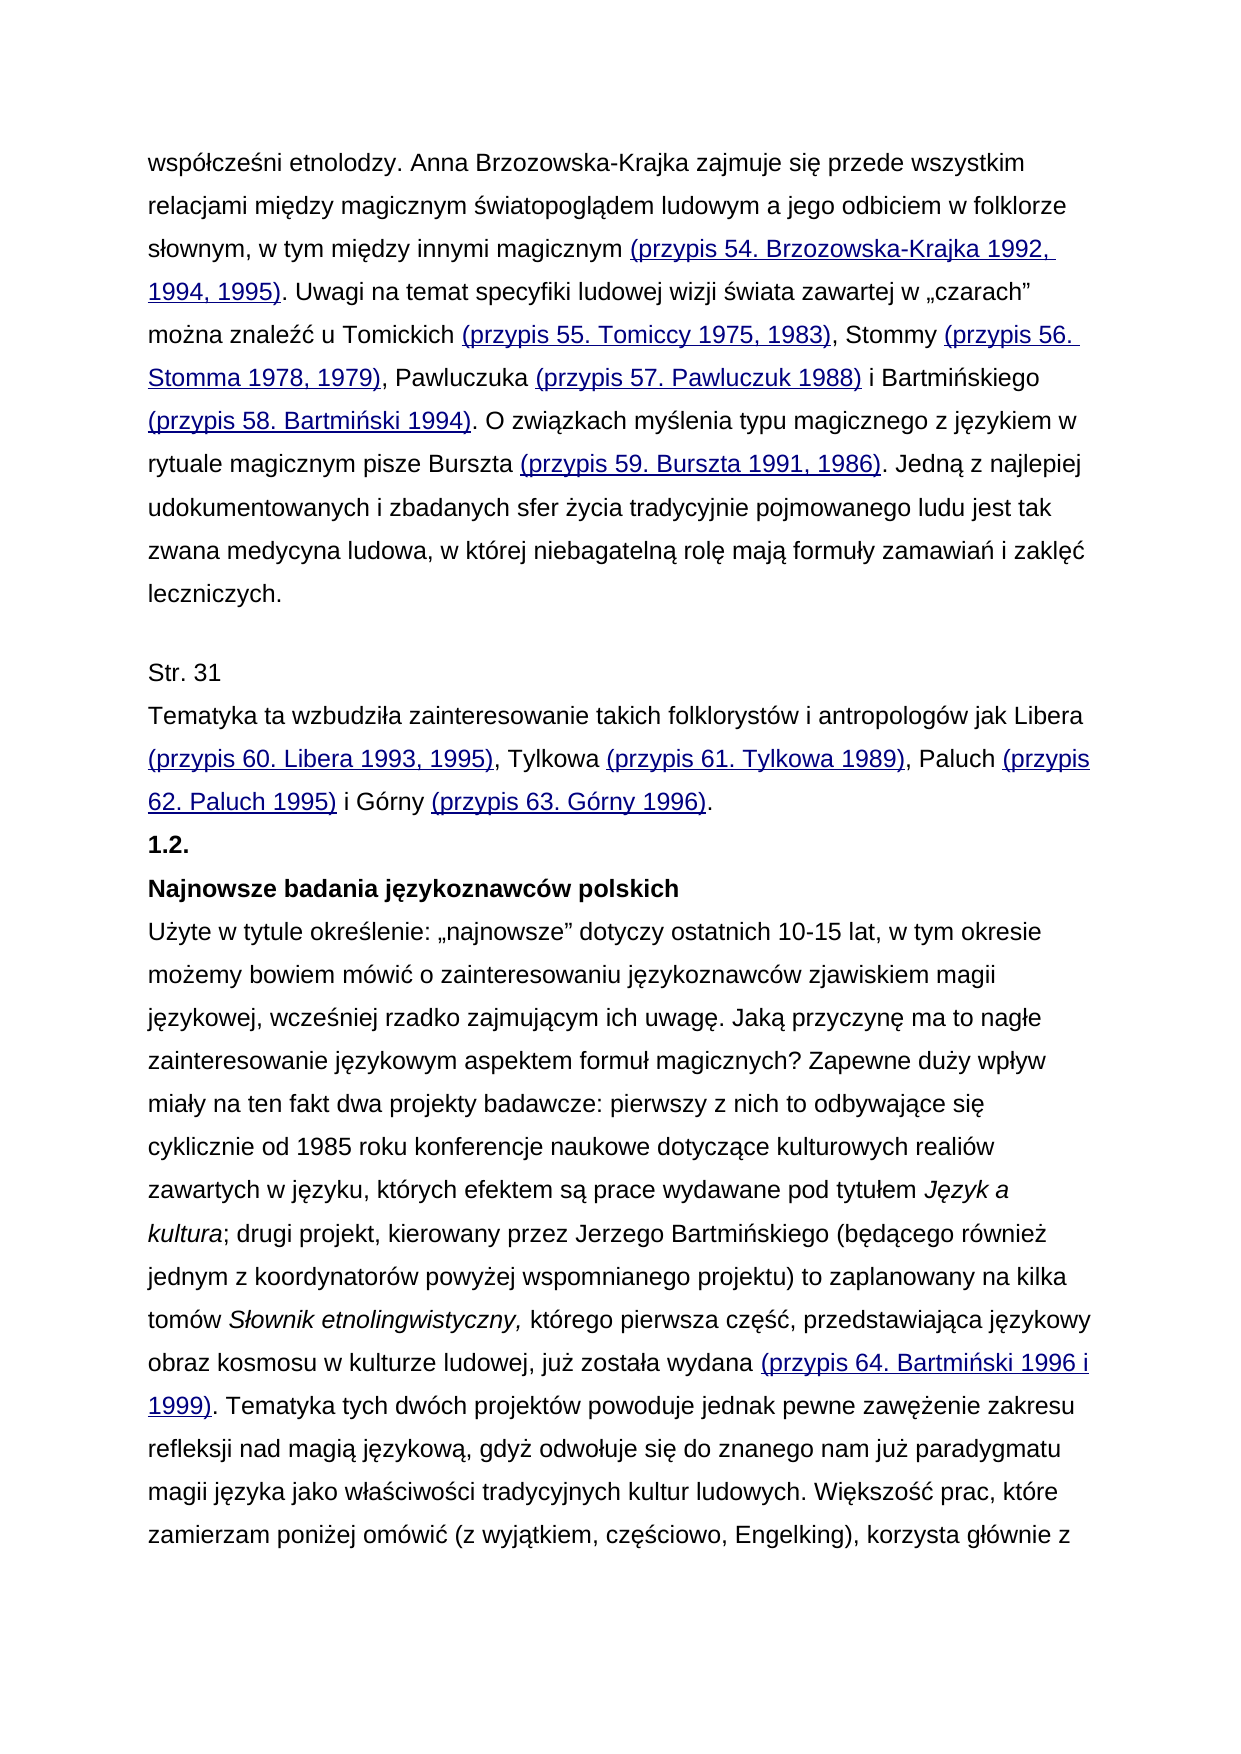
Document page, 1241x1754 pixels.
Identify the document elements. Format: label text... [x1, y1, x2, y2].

text 1.2. [148, 831, 1093, 859]
subtitle Najnowsze badania językoznawców polskich [148, 874, 1093, 902]
text Str. 31 [148, 658, 1093, 687]
text Tematyka ta wzbudziła zainteresowanie takich folklorystów i antropologów jak Libera (przypis 60. Libera 1993, 1995), Tylkowa (przypis 61. Tylkowa 1989), Paluch (przypis 62. Paluch 1995) i Górny (przypis 63. Górny 1996). [148, 701, 1093, 816]
text Użyte w tytule określenie: „najnowsze” dotyczy ostatnich 10-15 lat, w tym okresie możemy bowiem mówić o zainteresowaniu językoznawców zjawiskiem magii językowej, wcześniej rzadko zajmującym ich uwagę. Jaką przyczynę ma to nagłe zainteresowanie językowym aspektem formuł magicznych? Zapewne duży wpływ miały na ten fakt dwa projekty badawcze: pierwszy z nich to odbywające się cyklicznie od 1985 roku konferencje naukowe dotyczące kulturowych realiów zawartych w języku, których efektem są prace wydawane pod tytułem Język a kultura; drugi projekt, kierowany przez Jerzego Bartmińskiego (będącego również jednym z koordynatorów powyżej wspomnianego projektu) to zaplanowany na kilka tomów Słownik etnolingwistyczny, którego pierwsza część, przedstawiająca językowy obraz kosmosu w kulturze ludowej, już została wydana (przypis 64. Bartmiński 1996 i 1999). Tematyka tych dwóch projektów powoduje jednak pewne zawężenie zakresu refleksji nad magią językową, gdyż odwołuje się do znanego nam już paradygmatu magii języka jako właściwości tradycyjnych kultur ludowych. Większość prac, które zamierzam poniżej omówić (z wyjątkiem, częściowo, Engelking), korzysta głównie z [148, 917, 1093, 1549]
text współcześni etnolodzy. Anna Brzozowska-Krajka zajmuje się przede wszystkim relacjami między magicznym światopoglądem ludowym a jego odbiciem w folklorze słownym, w tym między innymi magicznym (przypis 54. Brzozowska-Krajka 1992, 1994, 1995). Uwagi na temat specyfiki ludowej wizji świata zawartej w „czarach” można znaleźć u Tomickich (przypis 55. Tomiccy 1975, 1983), Stommy (przypis 56. Stomma 1978, 1979), Pawluczuka (przypis 57. Pawluczuk 1988) i Bartmińskiego (przypis 58. Bartmiński 1994). O związkach myślenia typu magicznego z językiem w rytuale magicznym pisze Burszta (przypis 59. Burszta 1991, 1986). Jedną z najlepiej udokumentowanych i zbadanych sfer życia tradycyjnie pojmowanego ludu jest tak zwana medycyna ludowa, w której niebagatelną rolę mają formuły zamawiań i zaklęć leczniczych. [148, 148, 1093, 608]
